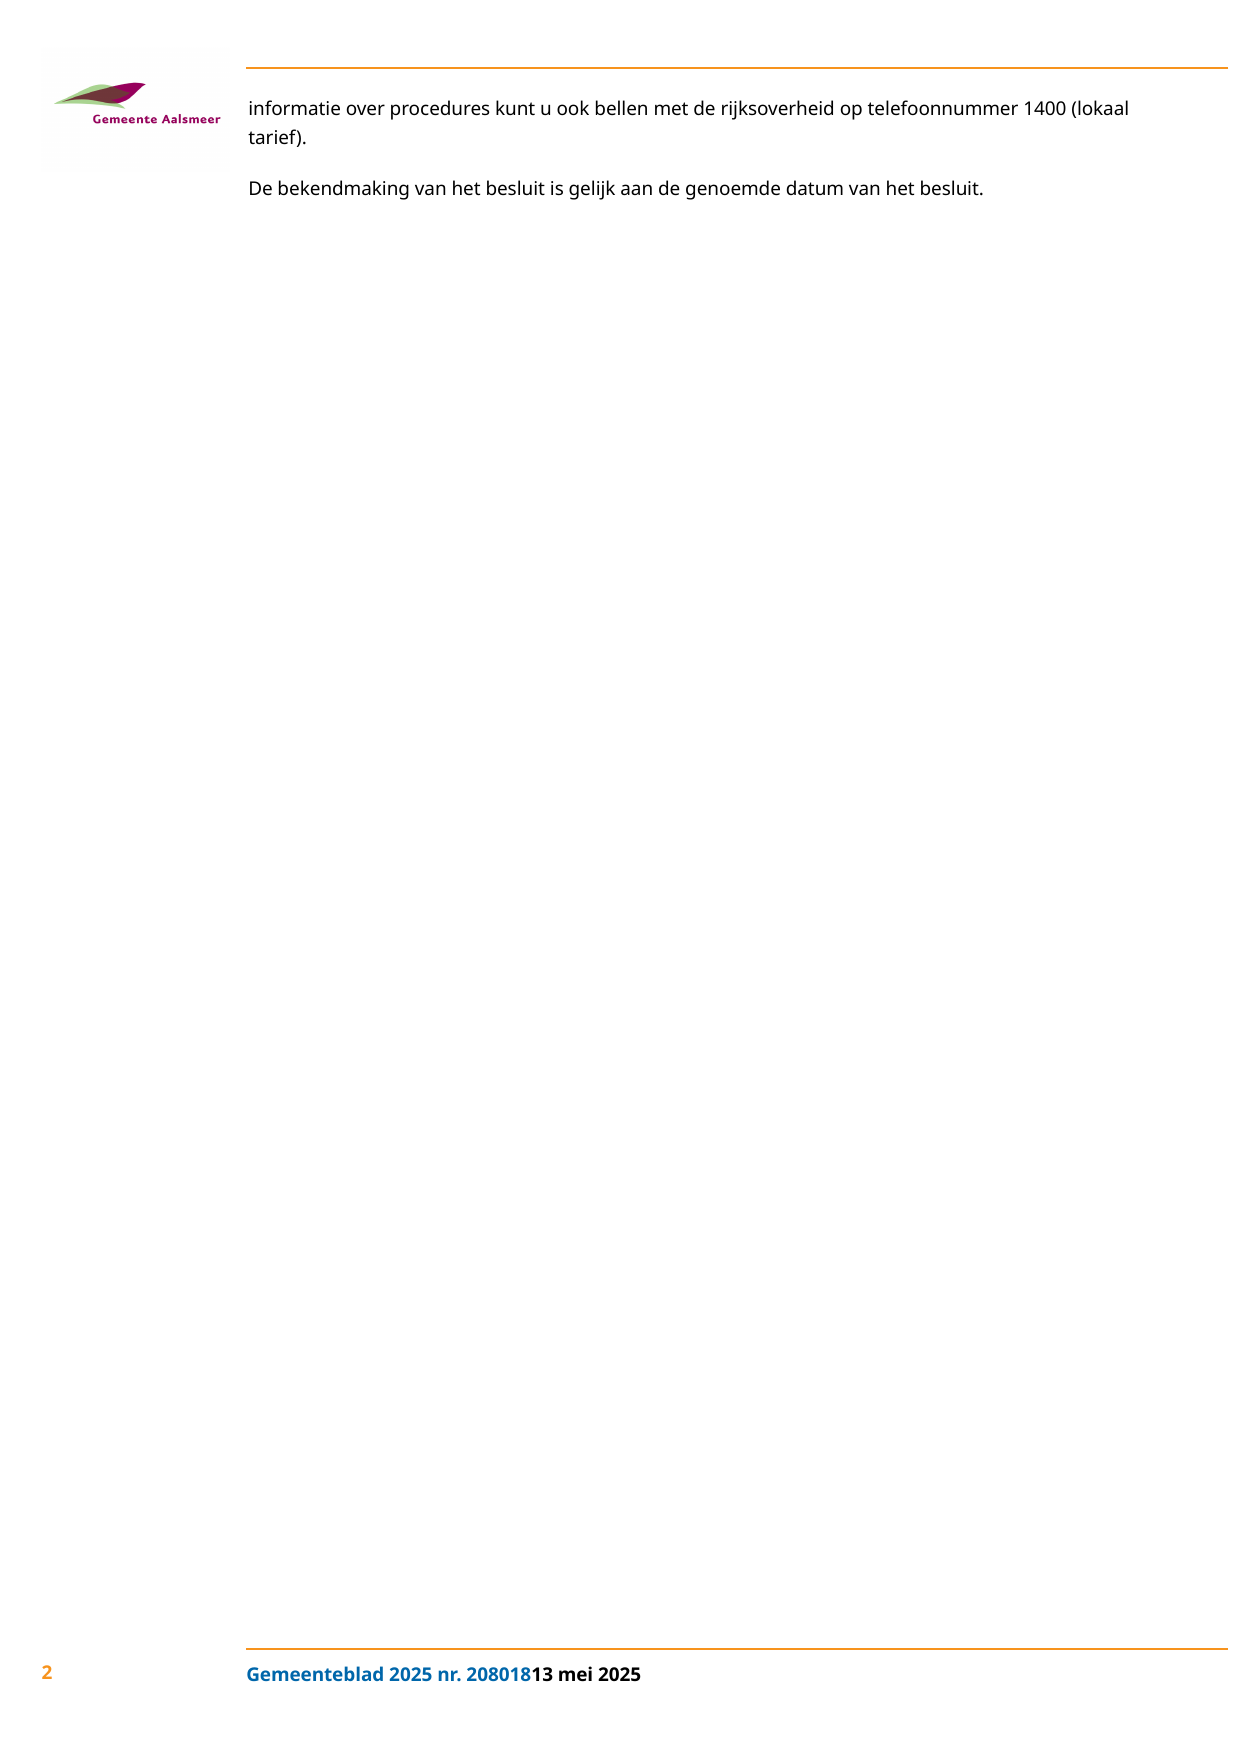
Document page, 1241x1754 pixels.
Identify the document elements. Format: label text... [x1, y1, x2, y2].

text informatie over procedures kunt u ook bellen met de rijksoverheid op telefoonnummer 1400 (lokaal tarief). [248, 95, 1152, 150]
text De bekendmaking van het besluit is gelijk aan de genoemde datum van het besluit. [248, 175, 1152, 201]
picture [41, 47, 231, 172]
